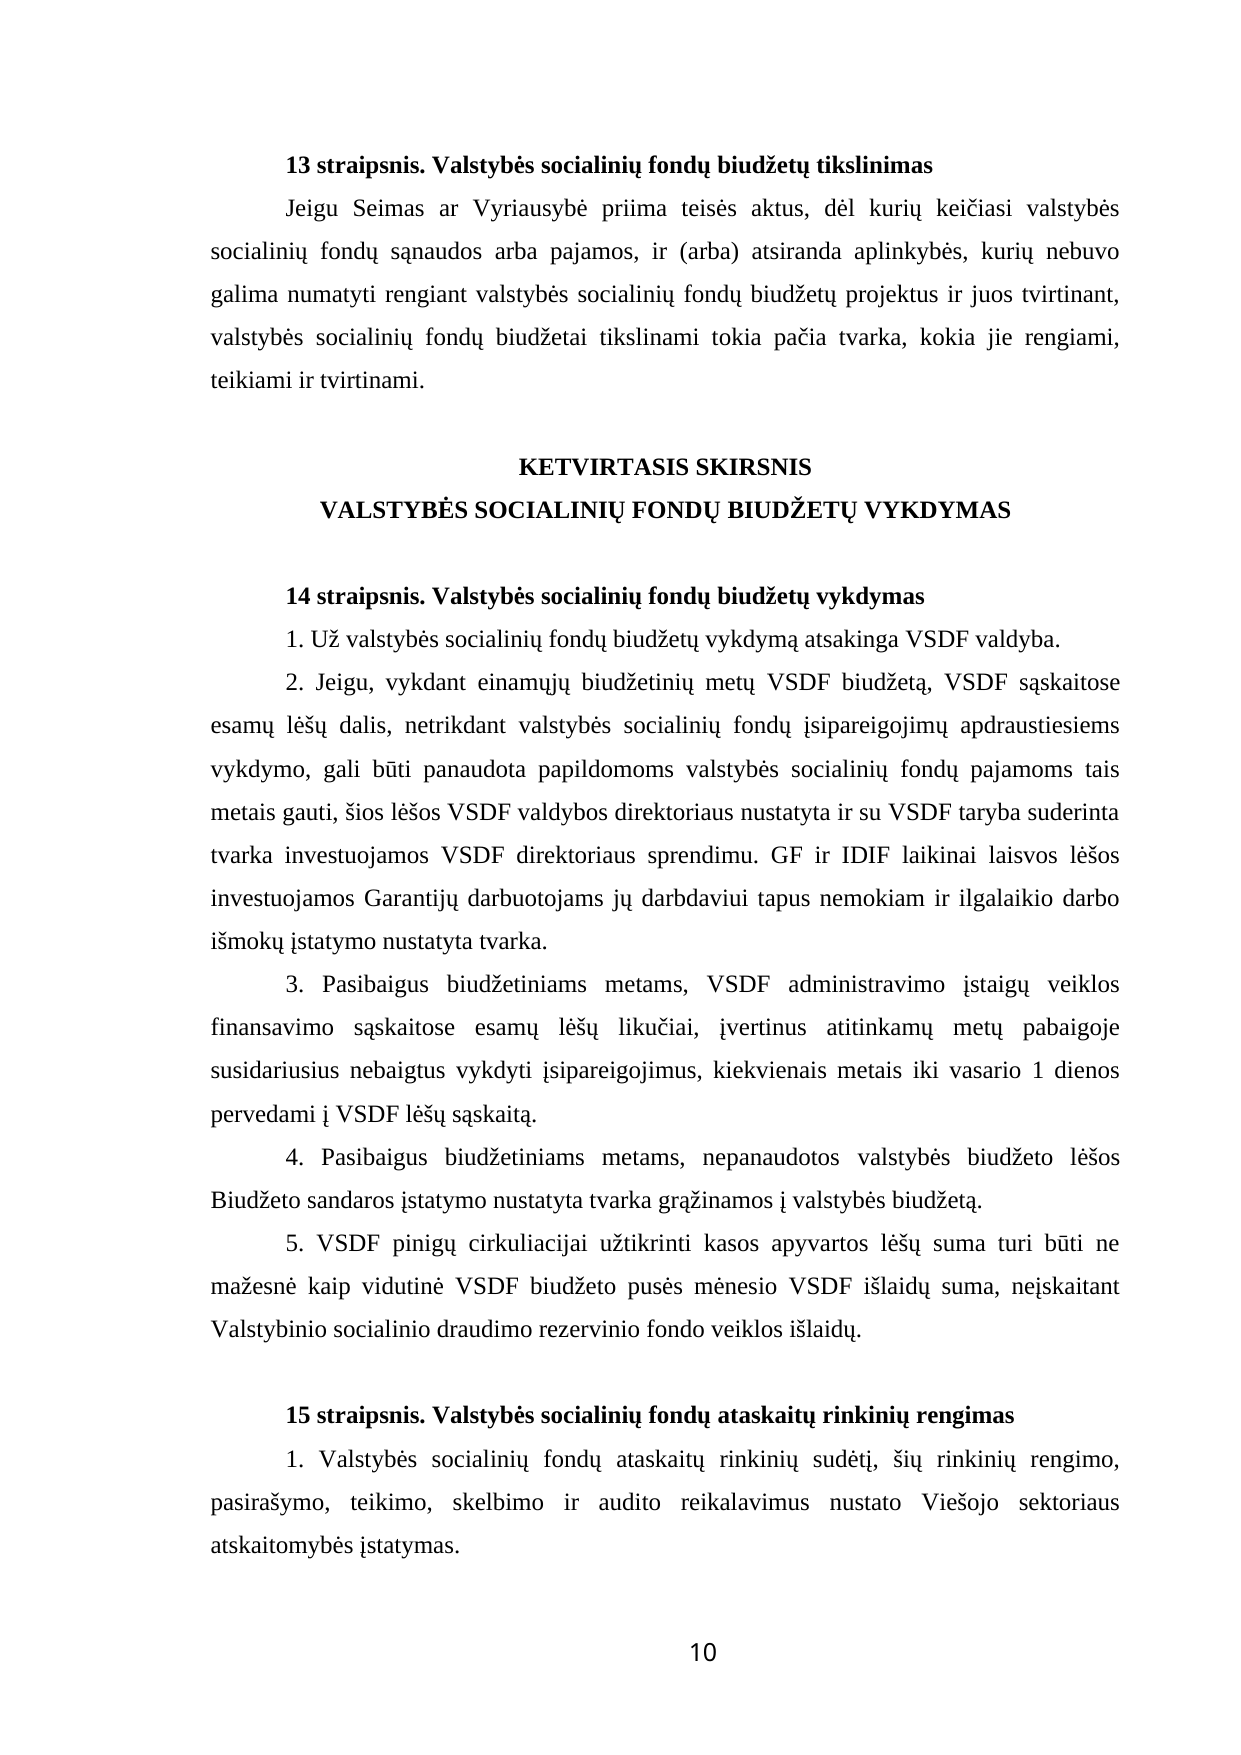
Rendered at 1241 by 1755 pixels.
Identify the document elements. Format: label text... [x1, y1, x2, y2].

text 1. Už valstybės socialinių fondų biudžetų vykdymą atsakinga VSDF valdyba. [210, 624, 1120, 653]
text 3. Pasibaigus biudžetiniams metams, VSDF administravimo įstaigų veiklos finansavimo sąskaitose esamų lėšų likučiai, įvertinus atitinkamų metų pabaigoje susidariusius nebaigtus vykdyti įsipareigojimus, kiekvienais metais iki vasario 1 dienos pervedami į VSDF lėšų sąskaitą. [210, 969, 1120, 1127]
text VALSTYBĖS SOCIALINIŲ FONDŲ BIUDŽETŲ VYKDYMAS [210, 495, 1120, 524]
text 1. Valstybės socialinių fondų ataskaitų rinkinių sudėtį, šių rinkinių rengimo, pasirašymo, teikimo, skelbimo ir audito reikalavimus nustato Viešojo sektoriaus atskaitomybės įstatymas. [210, 1444, 1120, 1559]
text KETVIRTASIS SKIRSNIS [210, 452, 1120, 481]
text 2. Jeigu, vykdant einamųjų biudžetinių metų VSDF biudžetą, VSDF sąskaitose esamų lėšų dalis, netrikdant valstybės socialinių fondų įsipareigojimų apdraustiesiems vykdymo, gali būti panaudota papildomoms valstybės socialinių fondų pajamoms tais metais gauti, šios lėšos VSDF valdybos direktoriaus nustatyta ir su VSDF taryba suderinta tvarka investuojamos VSDF direktoriaus sprendimu. GF ir IDIF laikinai laisvos lėšos investuojamos Garantijų darbuotojams jų darbdaviui tapus nemokiam ir ilgalaikio darbo išmokų įstatymo nustatyta tvarka. [210, 667, 1120, 955]
text 4. Pasibaigus biudžetiniams metams, nepanaudotos valstybės biudžeto lėšos Biudžeto sandaros įstatymo nustatyta tvarka grąžinamos į valstybės biudžetą. [210, 1142, 1120, 1214]
text 13 straipsnis. Valstybės socialinių fondų biudžetų tikslinimas [210, 150, 1120, 179]
text 15 straipsnis. Valstybės socialinių fondų ataskaitų rinkinių rengimas [210, 1401, 1120, 1429]
text 5. VSDF pinigų cirkuliacijai užtikrinti kasos apyvartos lėšų suma turi būti ne mažesnė kaip vidutinė VSDF biudžeto pusės mėnesio VSDF išlaidų suma, neįskaitant Valstybinio socialinio draudimo rezervinio fondo veiklos išlaidų. [210, 1228, 1120, 1343]
text 14 straipsnis. Valstybės socialinių fondų biudžetų vykdymas [210, 581, 1120, 610]
text Jeigu Seimas ar Vyriausybė priima teisės aktus, dėl kurių keičiasi valstybės socialinių fondų sąnaudos arba pajamos, ir (arba) atsiranda aplinkybės, kurių nebuvo galima numatyti rengiant valstybės socialinių fondų biudžetų projektus ir juos tvirtinant, valstybės socialinių fondų biudžetai tikslinami tokia pačia tvarka, kokia jie rengiami, teikiami ir tvirtinami. [210, 193, 1120, 394]
